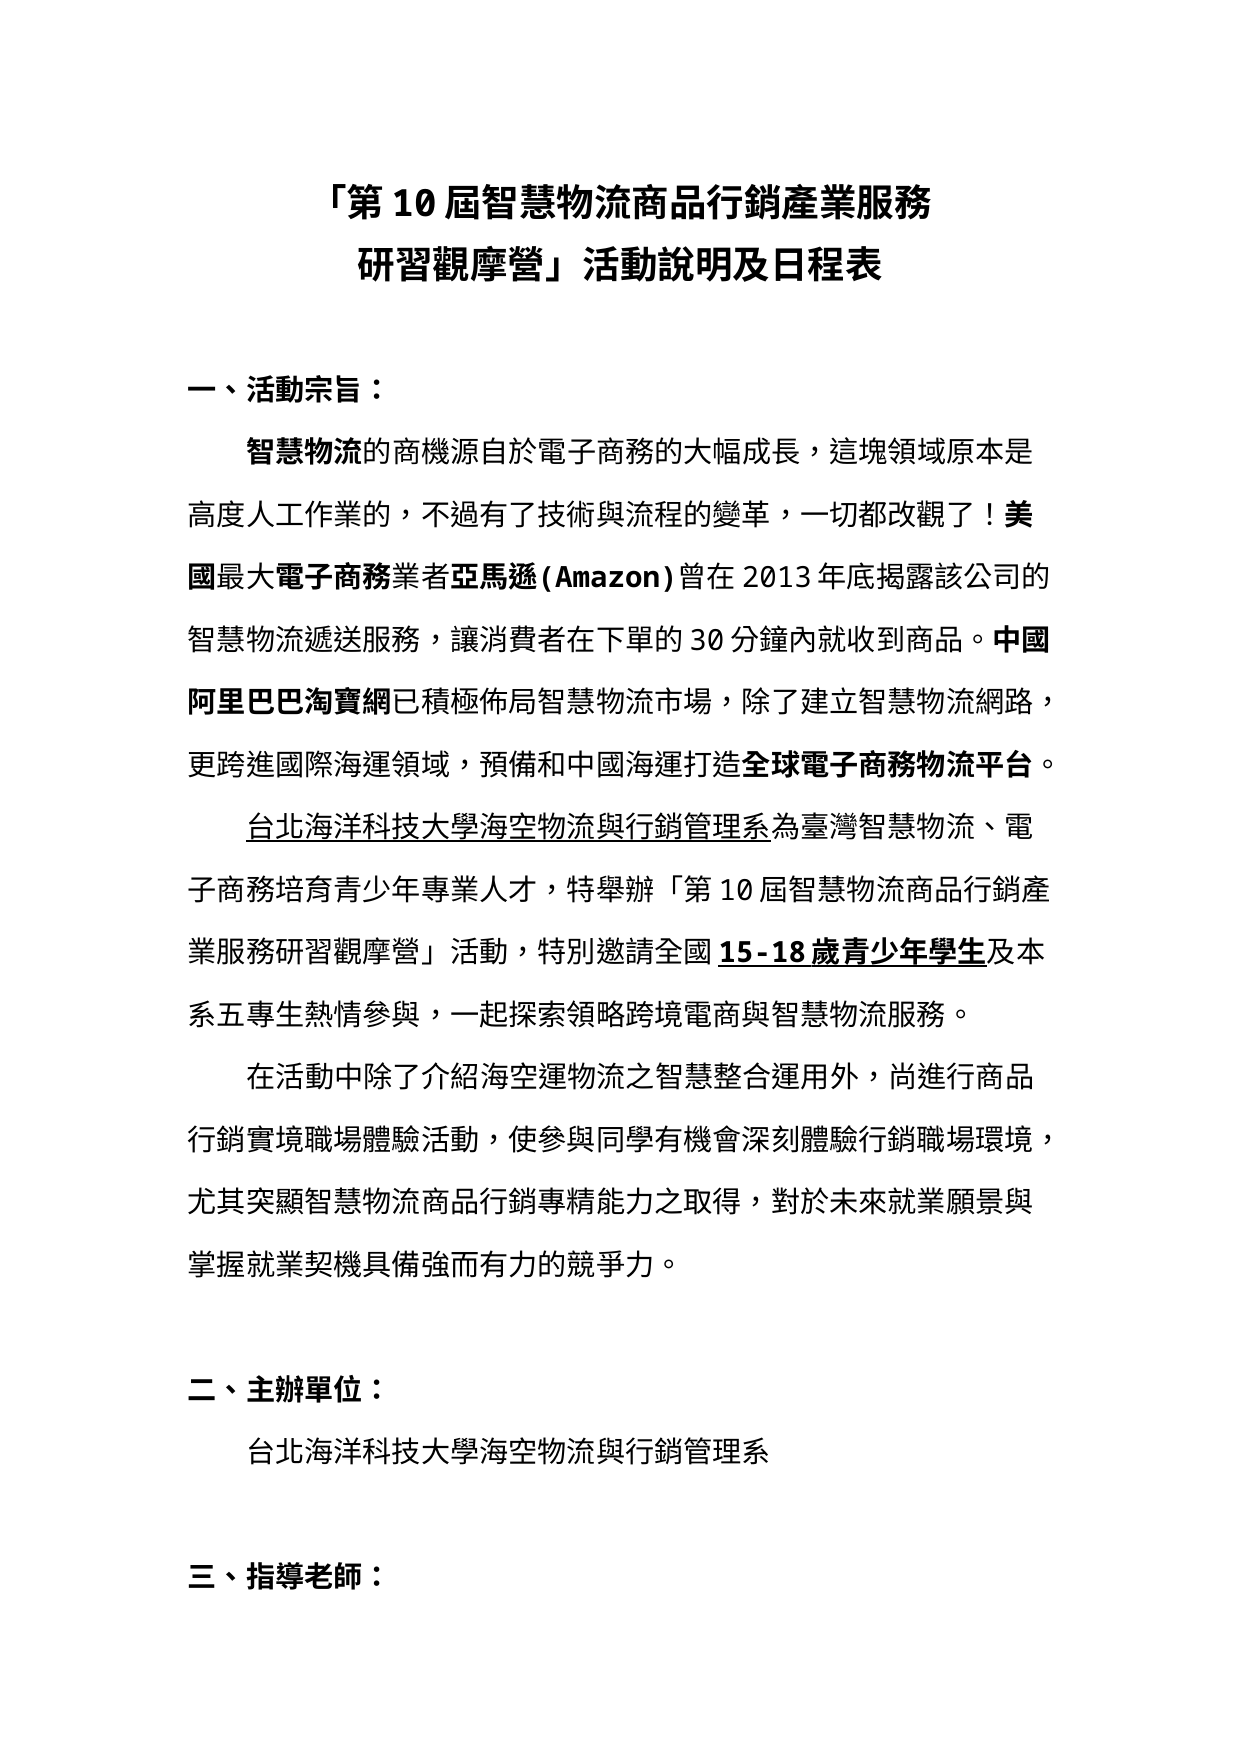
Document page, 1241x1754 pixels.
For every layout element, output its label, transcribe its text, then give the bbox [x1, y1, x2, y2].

text 智慧物流的商機源自於電子商務的大幅成長，這塊領域原本是高度人工作業的，不過有了技術與流程的變革，一切都改觀了！美國最大電子商務業者亞馬遜(Amazon)曾在2013年底揭露該公司的智慧物流遞送服務，讓消費者在下單的30分鐘內就收到商品。中國阿里巴巴淘寶網已積極佈局智慧物流市場，除了建立智慧物流網路，更跨進國際海運領域，預備和中國海運打造全球電子商務物流平台。 [187, 408, 1053, 783]
text 「第10屆智慧物流商品行銷產業服務 [187, 158, 1053, 221]
text 在活動中除了介紹海空運物流之智慧整合運用外，尚進行商品行銷實境職場體驗活動，使參與同學有機會深刻體驗行銷職場環境，尤其突顯智慧物流商品行銷專精能力之取得，對於未來就業願景與掌握就業契機具備強而有力的競爭力。 [187, 1033, 1053, 1283]
text 三、指導老師： [187, 1533, 1053, 1596]
text 台北海洋科技大學海空物流與行銷管理系為臺灣智慧物流、電子商務培育青少年專業人才，特舉辦「第10屆智慧物流商品行銷產業服務研習觀摩營」活動，特別邀請全國15-18歲青少年學生及本系五專生熱情參與，一起探索領略跨境電商與智慧物流服務。 [187, 783, 1053, 1033]
text 二、主辦單位： [187, 1346, 1053, 1408]
text 台北海洋科技大學海空物流與行銷管理系 [187, 1408, 1053, 1471]
text 一、活動宗旨： [187, 346, 1053, 408]
text 研習觀摩營」活動說明及日程表 [187, 221, 1053, 283]
